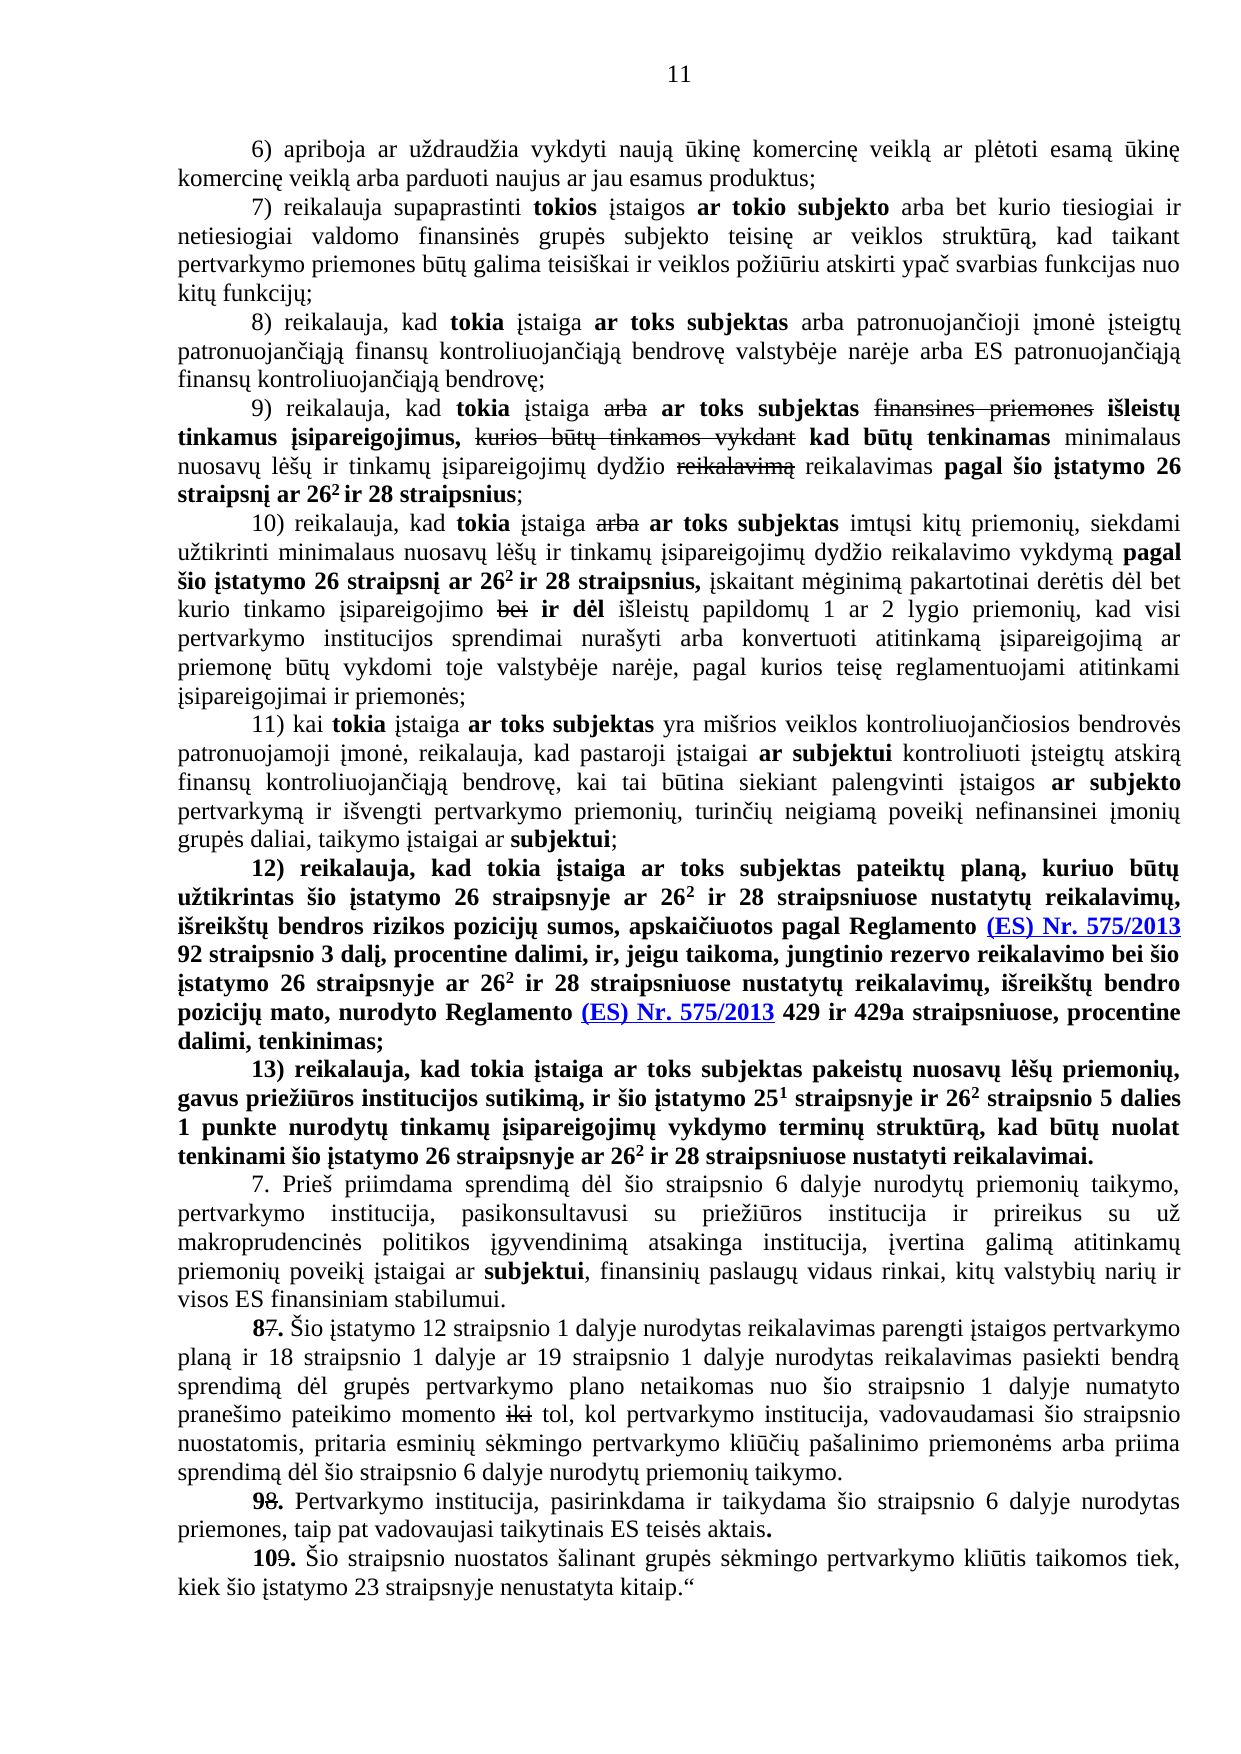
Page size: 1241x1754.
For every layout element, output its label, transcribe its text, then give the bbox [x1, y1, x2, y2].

text 13) reikalauja, kad tokia įstaiga ar toks subjektas pakeistų nuosavų lėšų priemonių, gavus priežiūros institucijos sutikimą, ir šio įstatymo 251 straipsnyje ir 262 straipsnio 5 dalies 1 punkte nurodytų tinkamų įsipareigojimų vykdymo terminų struktūrą, kad būtų nuolat tenkinami šio įstatymo 26 straipsnyje ar 262 ir 28 straipsniuose nustatyti reikalavimai. [177, 1054, 1181, 1169]
text 10) reikalauja, kad tokia įstaiga arba ar toks subjektas imtųsi kitų priemonių, siekdami užtikrinti minimalaus nuosavų lėšų ir tinkamų įsipareigojimų dydžio reikalavimo vykdymą pagal šio įstatymo 26 straipsnį ar 262 ir 28 straipsnius, įskaitant mėginimą pakartotinai derėtis dėl bet kurio tinkamo įsipareigojimo bei ir dėl išleistų papildomų 1 ar 2 lygio priemonių, kad visi pertvarkymo institucijos sprendimai nurašyti arba konvertuoti atitinkamą įsipareigojimą ar priemonę būtų vykdomi toje valstybėje narėje, pagal kurios teisę reglamentuojami atitinkami įsipareigojimai ir priemonės; [177, 508, 1181, 709]
text 9) reikalauja, kad tokia įstaiga arba ar toks subjektas finansines priemones išleistų tinkamus įsipareigojimus, kurios būtų tinkamos vykdant kad būtų tenkinamas minimalaus nuosavų lėšų ir tinkamų įsipareigojimų dydžio reikalavimą reikalavimas pagal šio įstatymo 26 straipsnį ar 262 ir 28 straipsnius; [177, 393, 1181, 508]
text 98. Pertvarkymo institucija, pasirinkdama ir taikydama šio straipsnio 6 dalyje nurodytas priemones, taip pat vadovaujasi taikytinais ES teisės aktais. [177, 1486, 1181, 1543]
text 12) reikalauja, kad tokia įstaiga ar toks subjektas pateiktų planą, kuriuo būtų užtikrintas šio įstatymo 26 straipsnyje ar 262 ir 28 straipsniuose nustatytų reikalavimų, išreikštų bendros rizikos pozicijų sumos, apskaičiuotos pagal Reglamento (ES) Nr. 575/2013 92 straipsnio 3 dalį, procentine dalimi, ir, jeigu taikoma, jungtinio rezervo reikalavimo bei šio įstatymo 26 straipsnyje ar 262 ir 28 straipsniuose nustatytų reikalavimų, išreikštų bendro pozicijų mato, nurodyto Reglamento (ES) Nr. 575/2013 429 ir 429a straipsniuose, procentine dalimi, tenkinimas; [177, 853, 1181, 1054]
text 6) apriboja ar uždraudžia vykdyti naują ūkinę komercinę veiklą ar plėtoti esamą ūkinę komercinę veiklą arba parduoti naujus ar jau esamus produktus; [177, 134, 1181, 192]
text 109. Šio straipsnio nuostatos šalinant grupės sėkmingo pertvarkymo kliūtis taikomos tiek, kiek šio įstatymo 23 straipsnyje nenustatyta kitaip.“ [177, 1543, 1181, 1601]
text 8) reikalauja, kad tokia įstaiga ar toks subjektas arba patronuojančioji įmonė įsteigtų patronuojančiąją finansų kontroliuojančiąją bendrovę valstybėje narėje arba ES patronuojančiąją finansų kontroliuojančiąją bendrovę; [177, 307, 1181, 393]
text 7) reikalauja supaprastinti tokios įstaigos ar tokio subjekto arba bet kurio tiesiogiai ir netiesiogiai valdomo finansinės grupės subjekto teisinę ar veiklos struktūrą, kad taikant pertvarkymo priemones būtų galima teisiškai ir veiklos požiūriu atskirti ypač svarbias funkcijas nuo kitų funkcijų; [177, 192, 1181, 307]
text 11) kai tokia įstaiga ar toks subjektas yra mišrios veiklos kontroliuojančiosios bendrovės patronuojamoji įmonė, reikalauja, kad pastaroji įstaigai ar subjektui kontroliuoti įsteigtų atskirą finansų kontroliuojančiąją bendrovę, kai tai būtina siekiant palengvinti įstaigos ar subjekto pertvarkymą ir išvengti pertvarkymo priemonių, turinčių neigiamą poveikį nefinansinei įmonių grupės daliai, taikymo įstaigai ar subjektui; [177, 709, 1181, 853]
text 7. Prieš priimdama sprendimą dėl šio straipsnio 6 dalyje nurodytų priemonių taikymo, pertvarkymo institucija, pasikonsultavusi su priežiūros institucija ir prireikus su už makroprudencinės politikos įgyvendinimą atsakinga institucija, įvertina galimą atitinkamų priemonių poveikį įstaigai ar subjektui, finansinių paslaugų vidaus rinkai, kitų valstybių narių ir visos ES finansiniam stabilumui. [177, 1169, 1181, 1313]
text 87. Šio įstatymo 12 straipsnio 1 dalyje nurodytas reikalavimas parengti įstaigos pertvarkymo planą ir 18 straipsnio 1 dalyje ar 19 straipsnio 1 dalyje nurodytas reikalavimas pasiekti bendrą sprendimą dėl grupės pertvarkymo plano netaikomas nuo šio straipsnio 1 dalyje numatyto pranešimo pateikimo momento iki tol, kol pertvarkymo institucija, vadovaudamasi šio straipsnio nuostatomis, pritaria esminių sėkmingo pertvarkymo kliūčių pašalinimo priemonėms arba priima sprendimą dėl šio straipsnio 6 dalyje nurodytų priemonių taikymo. [177, 1313, 1181, 1486]
